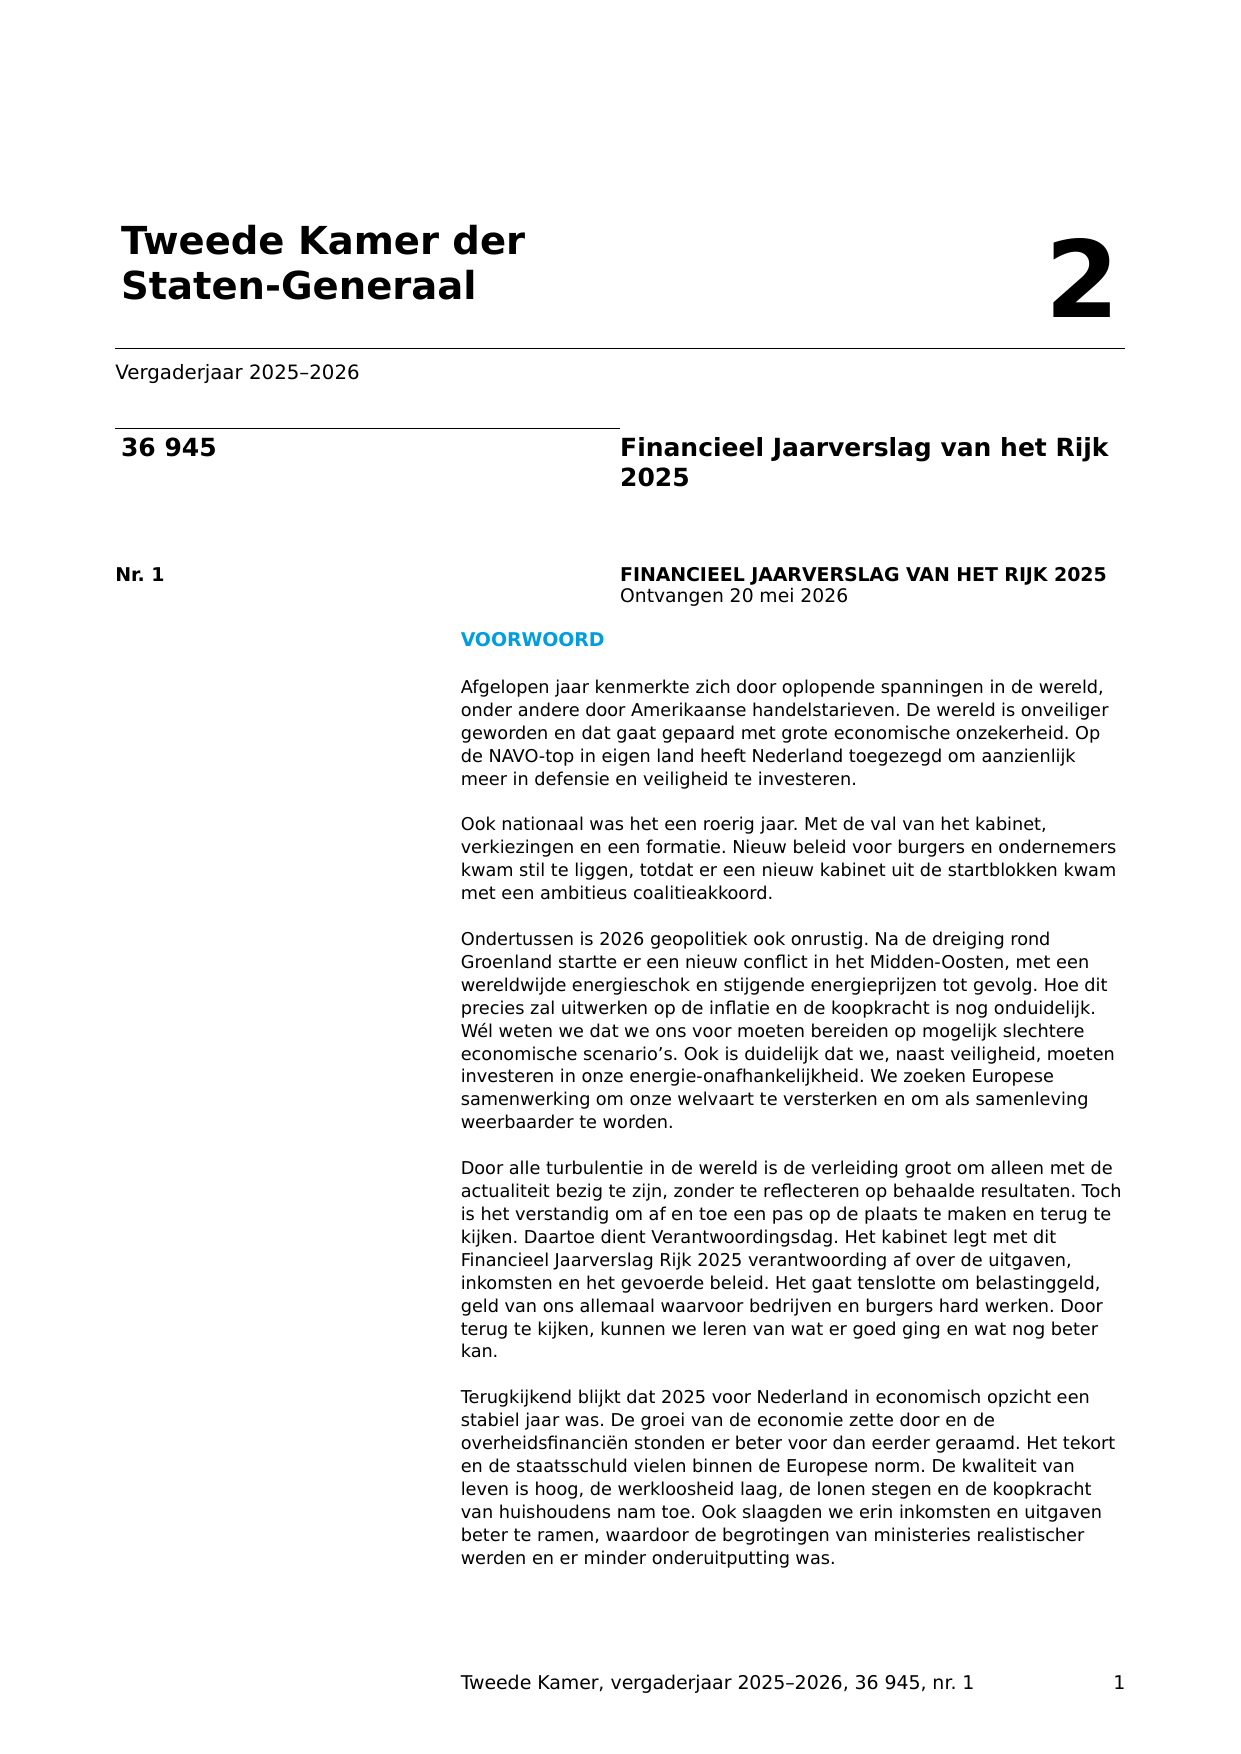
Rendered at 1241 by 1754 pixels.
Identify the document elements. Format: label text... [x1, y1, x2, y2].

text Ondertussen is 2026 geopolitiek ook onrustig. Na de dreiging rond Groenland startte er een nieuw conflict in het Midden-Oosten, met een wereldwijde energieschok en stijgende energieprijzen tot gevolg. Hoe dit precies zal uitwerken op de inflatie en de koopkracht is nog onduidelijk. Wél weten we dat we ons voor moeten bereiden op mogelijk slechtere economische scenario’s. Ook is duidelijk dat we, naast veiligheid, moeten investeren in onze energie-onafhankelijkheid. We zoeken Europese samenwerking om onze welvaart te versterken en om als samenleving weerbaarder te worden. [461, 927, 1125, 1133]
table_header Tweede Kamer der Staten-Generaal [115, 213, 620, 348]
text Ook nationaal was het een roerig jaar. Met de val van het kabinet, verkiezingen en een formatie. Nieuw beleid voor burgers en ondernemers kwam stil te liggen, totdat er een nieuw kabinet uit de startblokken kwam met een ambitieus coalitieakkoord. [461, 812, 1125, 904]
table_header Nr. 1 [115, 564, 620, 629]
table_cell Vergaderjaar 2025–2026 [115, 349, 1125, 384]
table_header 2 [620, 213, 1125, 348]
text Door alle turbulentie in de wereld is de verleiding groot om alleen met de actualiteit bezig te zijn, zonder te reflecteren op behaalde resultaten. Toch is het verstandig om af en toe een pas op de plaats te maken en terug te kijken. Daartoe dient Verantwoordingsdag. Het kabinet legt met dit Financieel Jaarverslag Rijk 2025 verantwoording af over de uitgaven, inkomsten en het gevoerde beleid. Het gaat tenslotte om belastinggeld, geld van ons allemaal waarvoor bedrijven en burgers hard werken. Door terug te kijken, kunnen we leren van wat er goed ging en wat nog beter kan. [461, 1156, 1125, 1362]
table_header 36 945 [115, 429, 620, 498]
table_header Financieel Jaarverslag van het Rijk 2025 Ontvangen 20 mei 2026 [620, 564, 1125, 629]
title Voorwoord [461, 629, 1125, 651]
text Terugkijkend blijkt dat 2025 voor Nederland in economisch opzicht een stabiel jaar was. De groei van de economie zette door en de overheidsfinanciën stonden er beter voor dan eerder geraamd. Het tekort en de staatsschuld vielen binnen de Europese norm. De kwaliteit van leven is hoog, de werkloosheid laag, de lonen stegen en de koopkracht van huishoudens nam toe. Ook slaagden we erin inkomsten en uitgaven beter te ramen, waardoor de begrotingen van ministeries realistischer werden en er minder onderuitputting was. [461, 1385, 1125, 1569]
text Afgelopen jaar kenmerkte zich door oplopende spanningen in de wereld, onder andere door Amerikaanse handelstarieven. De wereld is onveiliger geworden en dat gaat gepaard met grote economische onzekerheid. Op de NAVO-top in eigen land heeft Nederland toegezegd om aanzienlijk meer in defensie en veiligheid te investeren. [461, 675, 1125, 789]
table_header Financieel Jaarverslag van het Rijk 2025 [620, 428, 1125, 498]
